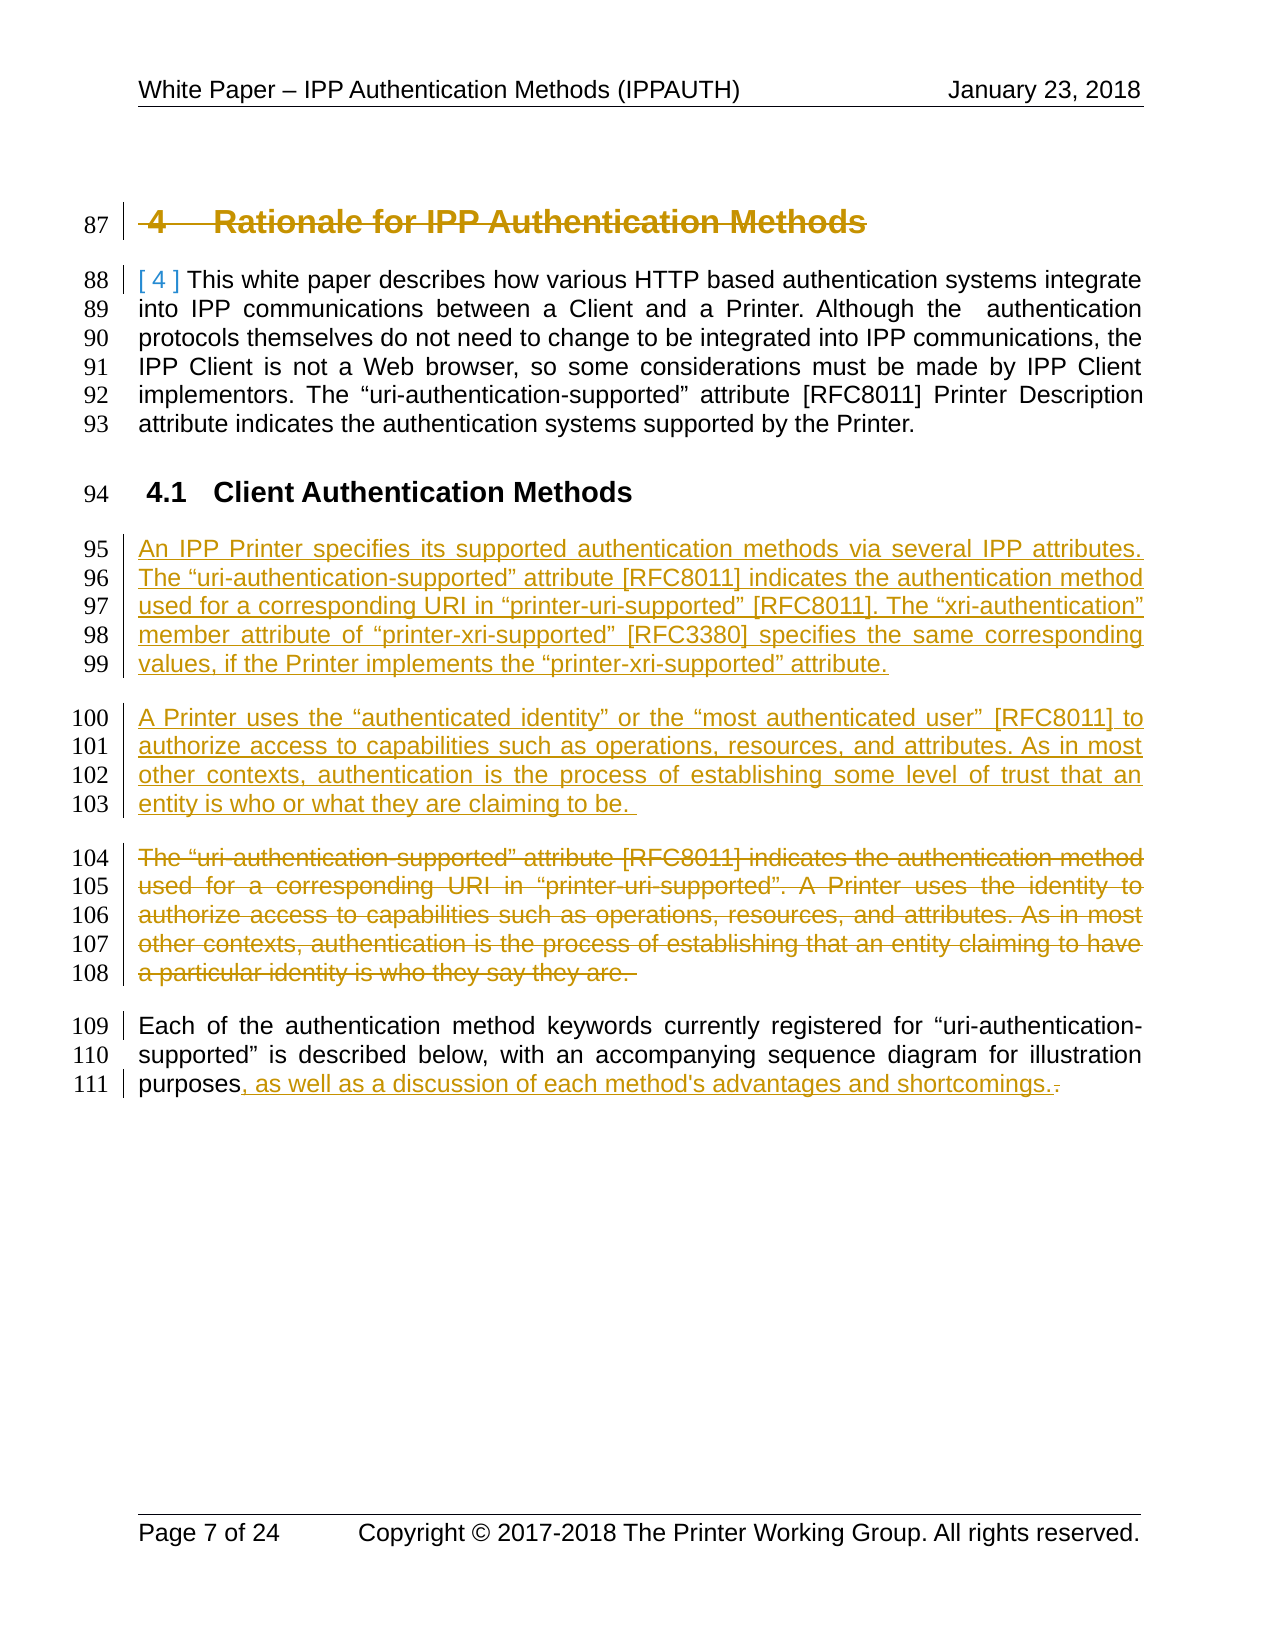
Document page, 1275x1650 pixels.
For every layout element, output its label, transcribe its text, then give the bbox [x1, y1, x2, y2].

subtitle Client Authentication Methods [138, 475, 1144, 509]
text A Printer uses the “authenticated identity” or the “most authenticated user” [RFC8011] to [138, 703, 1144, 728]
text Each of the authentication method keywords currently registered for “uri-authentication-supported” is described below, with an accompanying sequence diagram for illustration purposes, as well as a discussion of each method's advantages and shortcomings. [138, 888, 1144, 986]
text values, if the Printer implements the “printer-xri-supported” attribute. [138, 646, 1144, 678]
text used for a corresponding URI in “printer-uri-supported” [RFC8011]. The “xri-authentication” [138, 589, 1144, 616]
text Each of the authentication method keywords currently registered for “uri-authentication-supported” is described below, with an accompanying sequence diagram for illustration purposes, as well as a discussion of each method's advantages and shortcomings. [138, 843, 1144, 858]
text An IPP Printer specifies its supported authentication methods via several IPP attributes. [138, 534, 1144, 559]
subtitle This white paper describes how various HTTP based authentication systems integrate into IPP communications between a Client and a Printer. Although the authentication protocols themselves do not need to change to be integrated into IPP communications, the IPP Client is not a Web browser, so some considerations must be made by IPP Client implementors. The “uri-authentication-supported” attribute [RFC8011] Printer Description attribute indicates the authentication systems supported by the Printer. [138, 202, 1144, 240]
text member attribute of “printer-xri-supported” [RFC3380] specifies the same corresponding [138, 618, 1144, 645]
text Each of the authentication method keywords currently registered for “uri-authentication-supported” is described below, with an accompanying sequence diagram for illustration purposes, as well as a discussion of each method's advantages and shortcomings. [138, 860, 1144, 887]
text authorize access to capabilities such as operations, resources, and attributes. As in most other contexts, authentication is the process of establishing some level of trust that an entity is who or what they are claiming to be. [138, 729, 1144, 818]
text The “uri-authentication-supported” attribute [RFC8011] indicates the authentication method [138, 560, 1144, 588]
